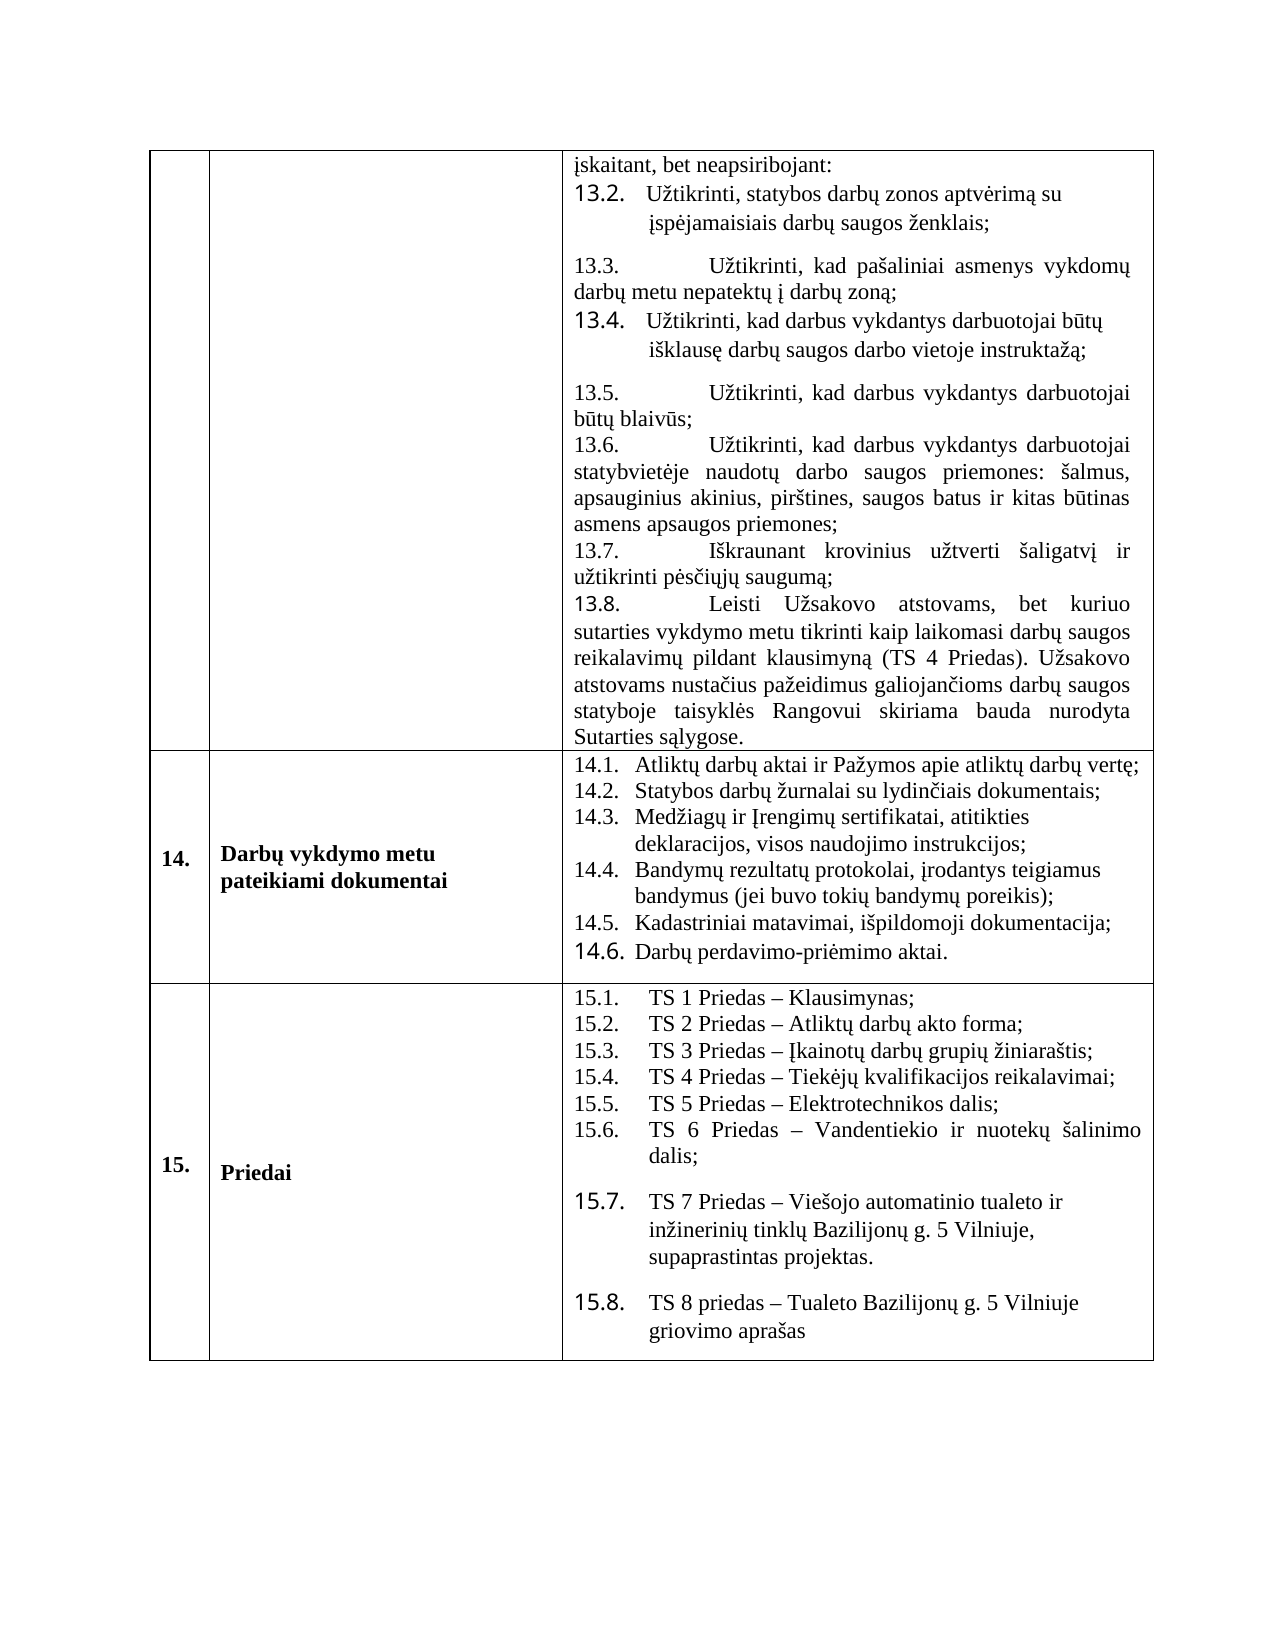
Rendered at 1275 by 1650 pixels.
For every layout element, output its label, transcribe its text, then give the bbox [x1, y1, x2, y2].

table_cell Atliktų darbų aktai ir Pažymos apie atliktų darbų vertę; Statybos darbų žurnalai su lydinčiais dokumentais; Medžiagų ir Įrengimų sertifikatai, atitikties deklaracijos, visos naudojimo instrukcijos; Bandymų rezultatų protokolai, įrodantys teigiamus bandymus (jei buvo tokių bandymų poreikis); Kadastriniai matavimai, išpildomoji dokumentacija; Darbų perdavimo-priėmimo aktai. [563, 751, 1153, 983]
table_cell TS 1 Priedas – Klausimynas; TS 2 Priedas – Atliktų darbų akto forma; TS 3 Priedas – Įkainotų darbų grupių žiniaraštis; TS 4 Priedas – Tiekėjų kvalifikacijos reikalavimai; TS 5 Priedas – Elektrotechnikos dalis; TS 6 Priedas – Vandentiekio ir nuotekų šalinimo dalis; TS 7 Priedas – Viešojo automatinio tualeto ir inžinerinių tinklų Bazilijonų g. 5 Vilniuje, supaprastintas projektas. TS 8 priedas – Tualeto Bazilijonų g. 5 Vilniuje griovimo aprašas [563, 984, 1153, 1360]
table_cell [151, 984, 209, 1360]
table_cell [210, 151, 562, 750]
table_cell [151, 751, 209, 983]
table_cell Priedai [210, 984, 562, 1360]
table_cell Rangovas privalo laikyti Lietuvos Respublikoje galiojančių teisės aktų ir taisyklių, reglamentuojančių saugų statybos darbą. Tiekėjas privalo įskaitant, bet neapsiribojant: Užtikrinti, statybos darbų zonos aptvėrimą su įspėjamaisiais darbų saugos ženklais; Užtikrinti, kad pašaliniai asmenys vykdomų darbų metu nepatektų į darbų zoną; Užtikrinti, kad darbus vykdantys darbuotojai būtų išklausę darbų saugos darbo vietoje instruktažą; Užtikrinti, kad darbus vykdantys darbuotojai būtų blaivūs; Užtikrinti, kad darbus vykdantys darbuotojai statybvietėje naudotų darbo saugos priemones: šalmus, apsauginius akinius, pirštines, saugos batus ir kitas būtinas asmens apsaugos priemones; Iškraunant krovinius užtverti šaligatvį ir užtikrinti pėsčiųjų saugumą; Leisti Užsakovo atstovams, bet kuriuo sutarties vykdymo metu tikrinti kaip laikomasi darbų saugos reikalavimų pildant klausimyną (TS 4 Priedas). Užsakovo atstovams nustačius pažeidimus galiojančioms darbų saugos statyboje taisyklės Rangovui skiriama bauda nurodyta Sutarties sąlygose. [563, 151, 1153, 750]
table_cell [151, 151, 209, 750]
table_cell Darbų vykdymo metu pateikiami dokumentai [210, 751, 562, 983]
